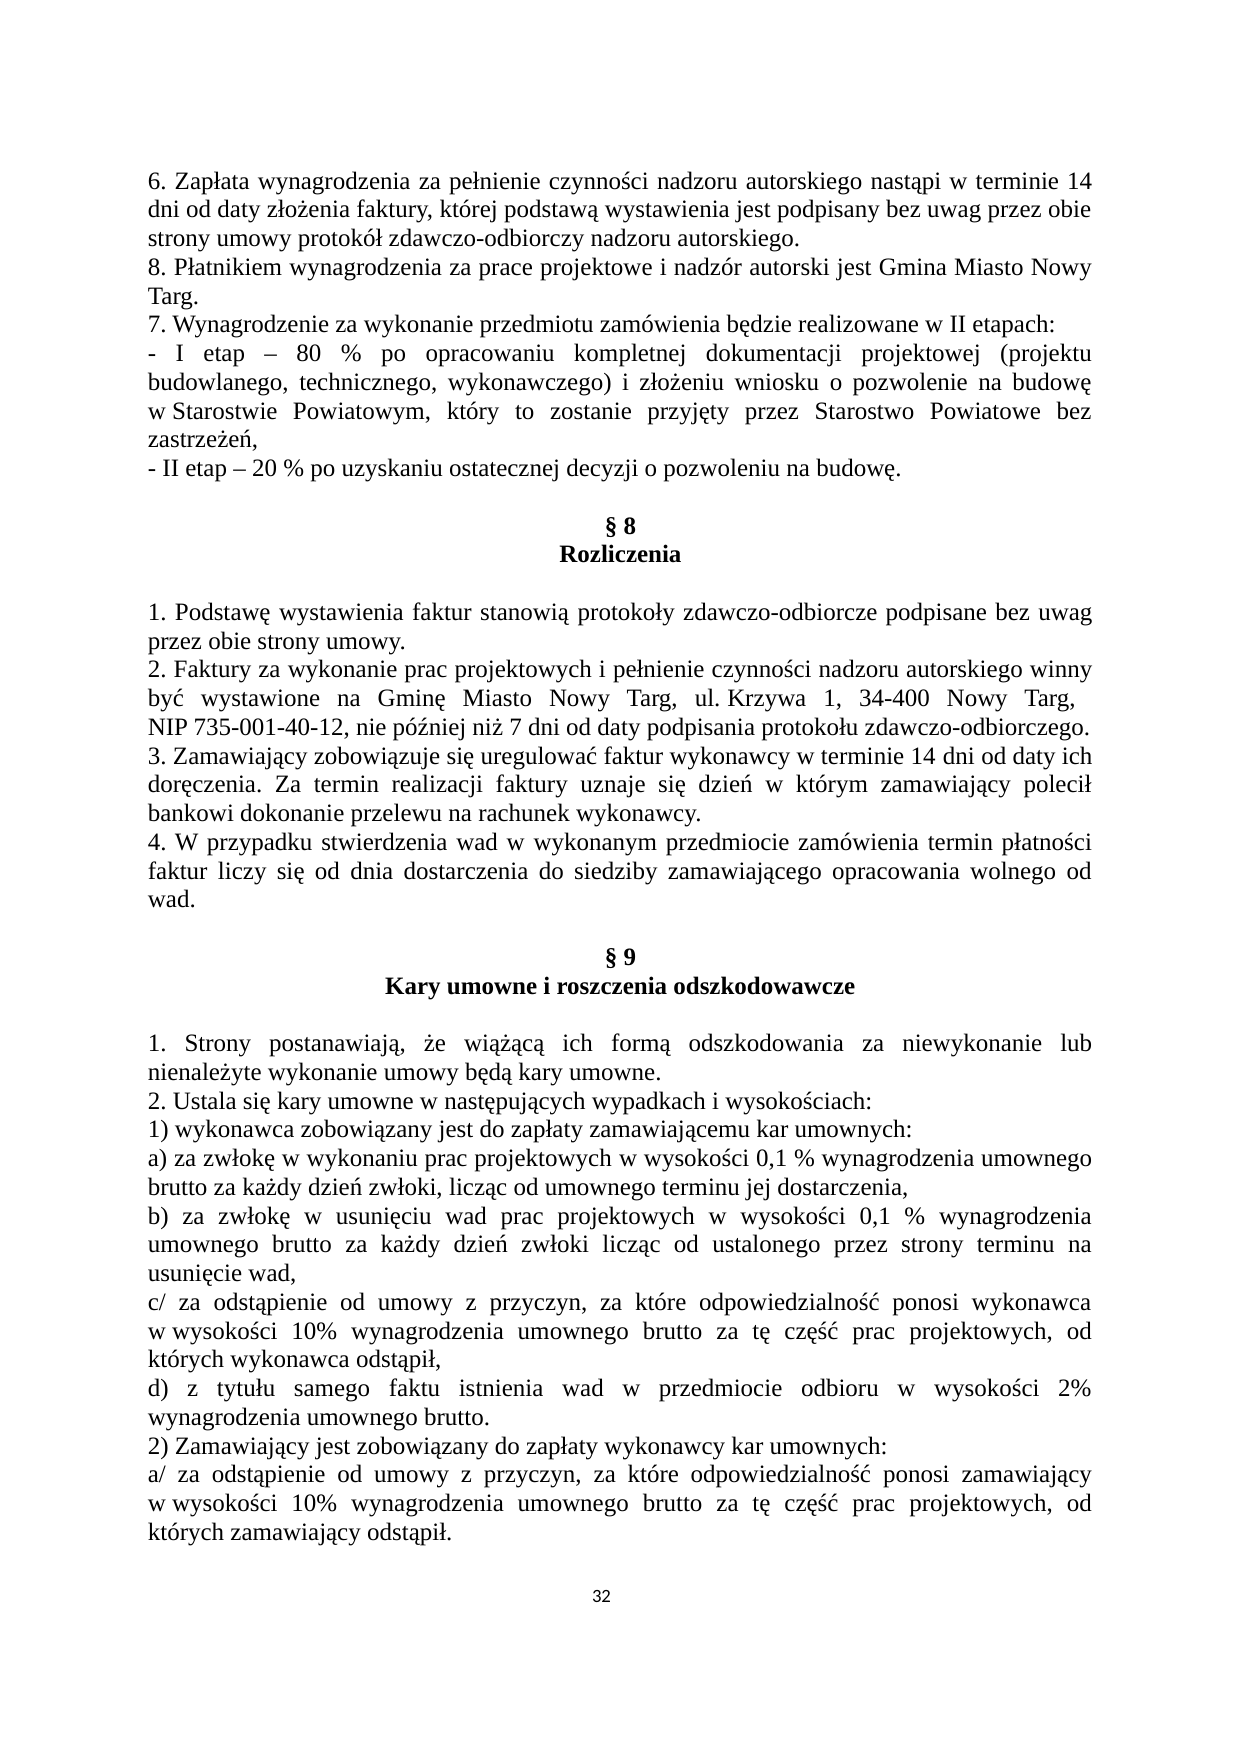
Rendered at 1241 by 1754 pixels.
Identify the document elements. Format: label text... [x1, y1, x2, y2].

text c/ za odstąpienie od umowy z przyczyn, za które odpowiedzialność ponosi wykonawca w wysokości 10% wynagrodzenia umownego brutto za tę część prac projektowych, od których wykonawca odstąpił, [148, 1287, 1093, 1373]
text 2. Ustala się kary umowne w następujących wypadkach i wysokościach: [148, 1086, 1093, 1114]
text a/ za odstąpienie od umowy z przyczyn, za które odpowiedzialność ponosi zamawiający w wysokości 10% wynagrodzenia umownego brutto za tę część prac projektowych, od których zamawiający odstąpił. [148, 1459, 1093, 1546]
text 6. Zapłata wynagrodzenia za pełnienie czynności nadzoru autorskiego nastąpi w terminie 14 dni od daty złożenia faktury, której podstawą wystawienia jest podpisany bez uwag przez obie strony umowy protokół zdawczo-odbiorczy nadzoru autorskiego. [148, 166, 1093, 252]
text Kary umowne i roszczenia odszkodowawcze [148, 971, 1093, 999]
text 4. W przypadku stwierdzenia wad w wykonanym przedmiocie zamówienia termin płatności faktur liczy się od dnia dostarczenia do siedziby zamawiającego opracowania wolnego od wad. [148, 827, 1093, 913]
text a) za zwłokę w wykonaniu prac projektowych w wysokości 0,1 % wynagrodzenia umownego brutto za każdy dzień zwłoki, licząc od umownego terminu jej dostarczenia, [148, 1143, 1093, 1201]
text § 8 [148, 511, 1093, 539]
text § 9 [148, 942, 1093, 971]
text 2) Zamawiający jest zobowiązany do zapłaty wykonawcy kar umownych: [148, 1431, 1093, 1459]
list - II etap – 20 % po uzyskaniu ostatecznej decyzji o pozwoleniu na budowę. [148, 453, 1093, 482]
text b) za zwłokę w usunięciu wad prac projektowych w wysokości 0,1 % wynagrodzenia umownego brutto za każdy dzień zwłoki licząc od ustalonego przez strony terminu na usunięcie wad, [148, 1201, 1093, 1287]
text 2. Faktury za wykonanie prac projektowych i pełnienie czynności nadzoru autorskiego winny być wystawione na Gminę Miasto Nowy Targ, ul. Krzywa 1, 34-400 Nowy Targ, NIP 735-001-40-12, nie później niż 7 dni od daty podpisania protokołu zdawczo-odbiorczego. [148, 654, 1093, 741]
text 1) wykonawca zobowiązany jest do zapłaty zamawiającemu kar umownych: [148, 1114, 1093, 1143]
text d) z tytułu samego faktu istnienia wad w przedmiocie odbioru w wysokości 2% wynagrodzenia umownego brutto. [148, 1373, 1093, 1431]
text 1. Strony postanawiają, że wiążącą ich formą odszkodowania za niewykonanie lub nienależyte wykonanie umowy będą kary umowne. [148, 1028, 1093, 1086]
text 1. Podstawę wystawienia faktur stanowią protokoły zdawczo-odbiorcze podpisane bez uwag przez obie strony umowy. [148, 597, 1093, 654]
text 7. Wynagrodzenie za wykonanie przedmiotu zamówienia będzie realizowane w II etapach: [148, 309, 1093, 338]
text 3. Zamawiający zobowiązuje się uregulować faktur wykonawcy w terminie 14 dni od daty ich doręczenia. Za termin realizacji faktury uznaje się dzień w którym zamawiający polecił bankowi dokonanie przelewu na rachunek wykonawcy. [148, 741, 1093, 827]
text 8. Płatnikiem wynagrodzenia za prace projektowe i nadzór autorski jest Gmina Miasto Nowy Targ. [148, 252, 1093, 309]
list - I etap – 80 % po opracowaniu kompletnej dokumentacji projektowej (projektu budowlanego, technicznego, wykonawczego) i złożeniu wniosku o pozwolenie na budowę w Starostwie Powiatowym, który to zostanie przyjęty przez Starostwo Powiatowe bez zastrzeżeń, [148, 338, 1093, 453]
text Rozliczenia [148, 539, 1093, 568]
